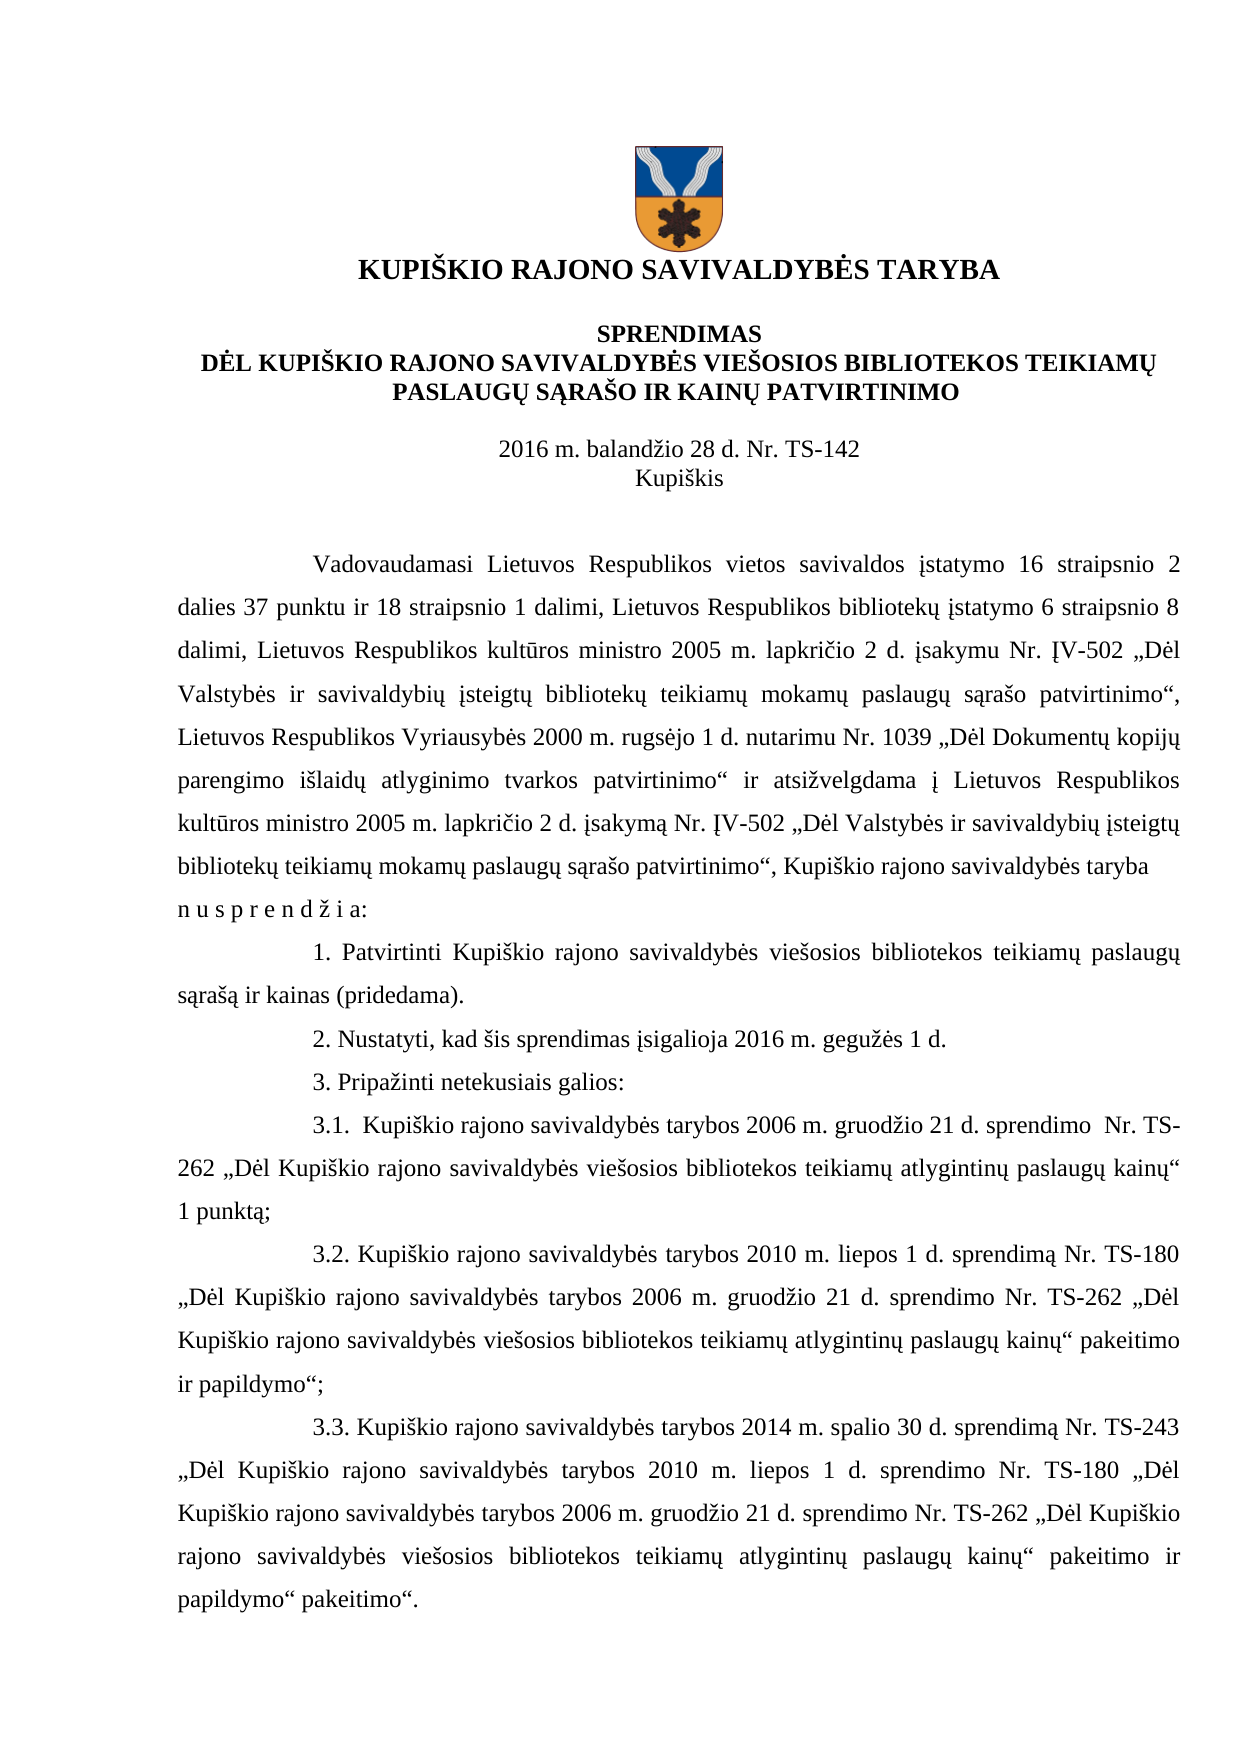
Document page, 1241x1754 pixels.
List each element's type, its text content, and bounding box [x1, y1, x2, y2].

text n u s p r e n d ž i a: [177, 894, 1181, 923]
text Kupiškis [177, 463, 1181, 492]
text 2. Nustatyti, kad šis sprendimas įsigalioja 2016 m. gegužės 1 d. [177, 1024, 1181, 1052]
text 3.3. Kupiškio rajono savivaldybės tarybos 2014 m. spalio 30 d. sprendimą Nr. TS-243 „Dėl Kupiškio rajono savivaldybės tarybos 2010 m. liepos 1 d. sprendimo Nr. TS-180 „Dėl Kupiškio rajono savivaldybės tarybos 2006 m. gruodžio 21 d. sprendimo Nr. TS-262 „Dėl Kupiškio rajono savivaldybės viešosios bibliotekos teikiamų atlygintinų paslaugų kainų“ pakeitimo ir papildymo“ pakeitimo“. [177, 1412, 1181, 1613]
text DĖL KUPIŠKIO RAJONO SAVIVALDYBĖS VIEŠOSIOS BIBLIOTEKOS TEIKIAMŲ PASLAUGŲ sĄrašo ir KAINŲ PATVIRTINIMO [177, 348, 1181, 406]
text SPRENDIMAS [177, 319, 1181, 348]
text KUPIŠKIO RAJONO SAVIVALDYBĖS TARYBA [177, 252, 1181, 286]
text 1. Patvirtinti Kupiškio rajono savivaldybės viešosios bibliotekos teikiamų paslaugų sąrašą ir kainas (pridedama). [177, 937, 1181, 1009]
text Vadovaudamasi Lietuvos Respublikos vietos savivaldos įstatymo 16 straipsnio 2 dalies 37 punktu ir 18 straipsnio 1 dalimi, Lietuvos Respublikos bibliotekų įstatymo 6 straipsnio 8 dalimi, Lietuvos Respublikos kultūros ministro 2005 m. lapkričio 2 d. įsakymu Nr. ĮV-502 „Dėl Valstybės ir savivaldybių įsteigtų bibliotekų teikiamų mokamų paslaugų sąrašo patvirtinimo“, Lietuvos Respublikos Vyriausybės 2000 m. rugsėjo 1 d. nutarimu Nr. 1039 „Dėl Dokumentų kopijų parengimo išlaidų atlyginimo tvarkos patvirtinimo“ ir atsižvelgdama į Lietuvos Respublikos kultūros ministro 2005 m. lapkričio 2 d. įsakymą Nr. ĮV-502 „Dėl Valstybės ir savivaldybių įsteigtų bibliotekų teikiamų mokamų paslaugų sąrašo patvirtinimo“, Kupiškio rajono savivaldybės taryba [177, 549, 1181, 880]
text 3.1. Kupiškio rajono savivaldybės tarybos 2006 m. gruodžio 21 d. sprendimo Nr. TS-262 „Dėl Kupiškio rajono savivaldybės viešosios bibliotekos teikiamų atlygintinų paslaugų kainų“ 1 punktą; [177, 1110, 1181, 1225]
text 3. Pripažinti netekusiais galios: [177, 1067, 1181, 1096]
text 3.2. Kupiškio rajono savivaldybės tarybos 2010 m. liepos 1 d. sprendimą Nr. TS-180 „Dėl Kupiškio rajono savivaldybės tarybos 2006 m. gruodžio 21 d. sprendimo Nr. TS-262 „Dėl Kupiškio rajono savivaldybės viešosios bibliotekos teikiamų atlygintinų paslaugų kainų“ pakeitimo ir papildymo“; [177, 1239, 1181, 1397]
text 2016 m. balandžio 28 d. Nr. TS-142 [177, 434, 1181, 463]
